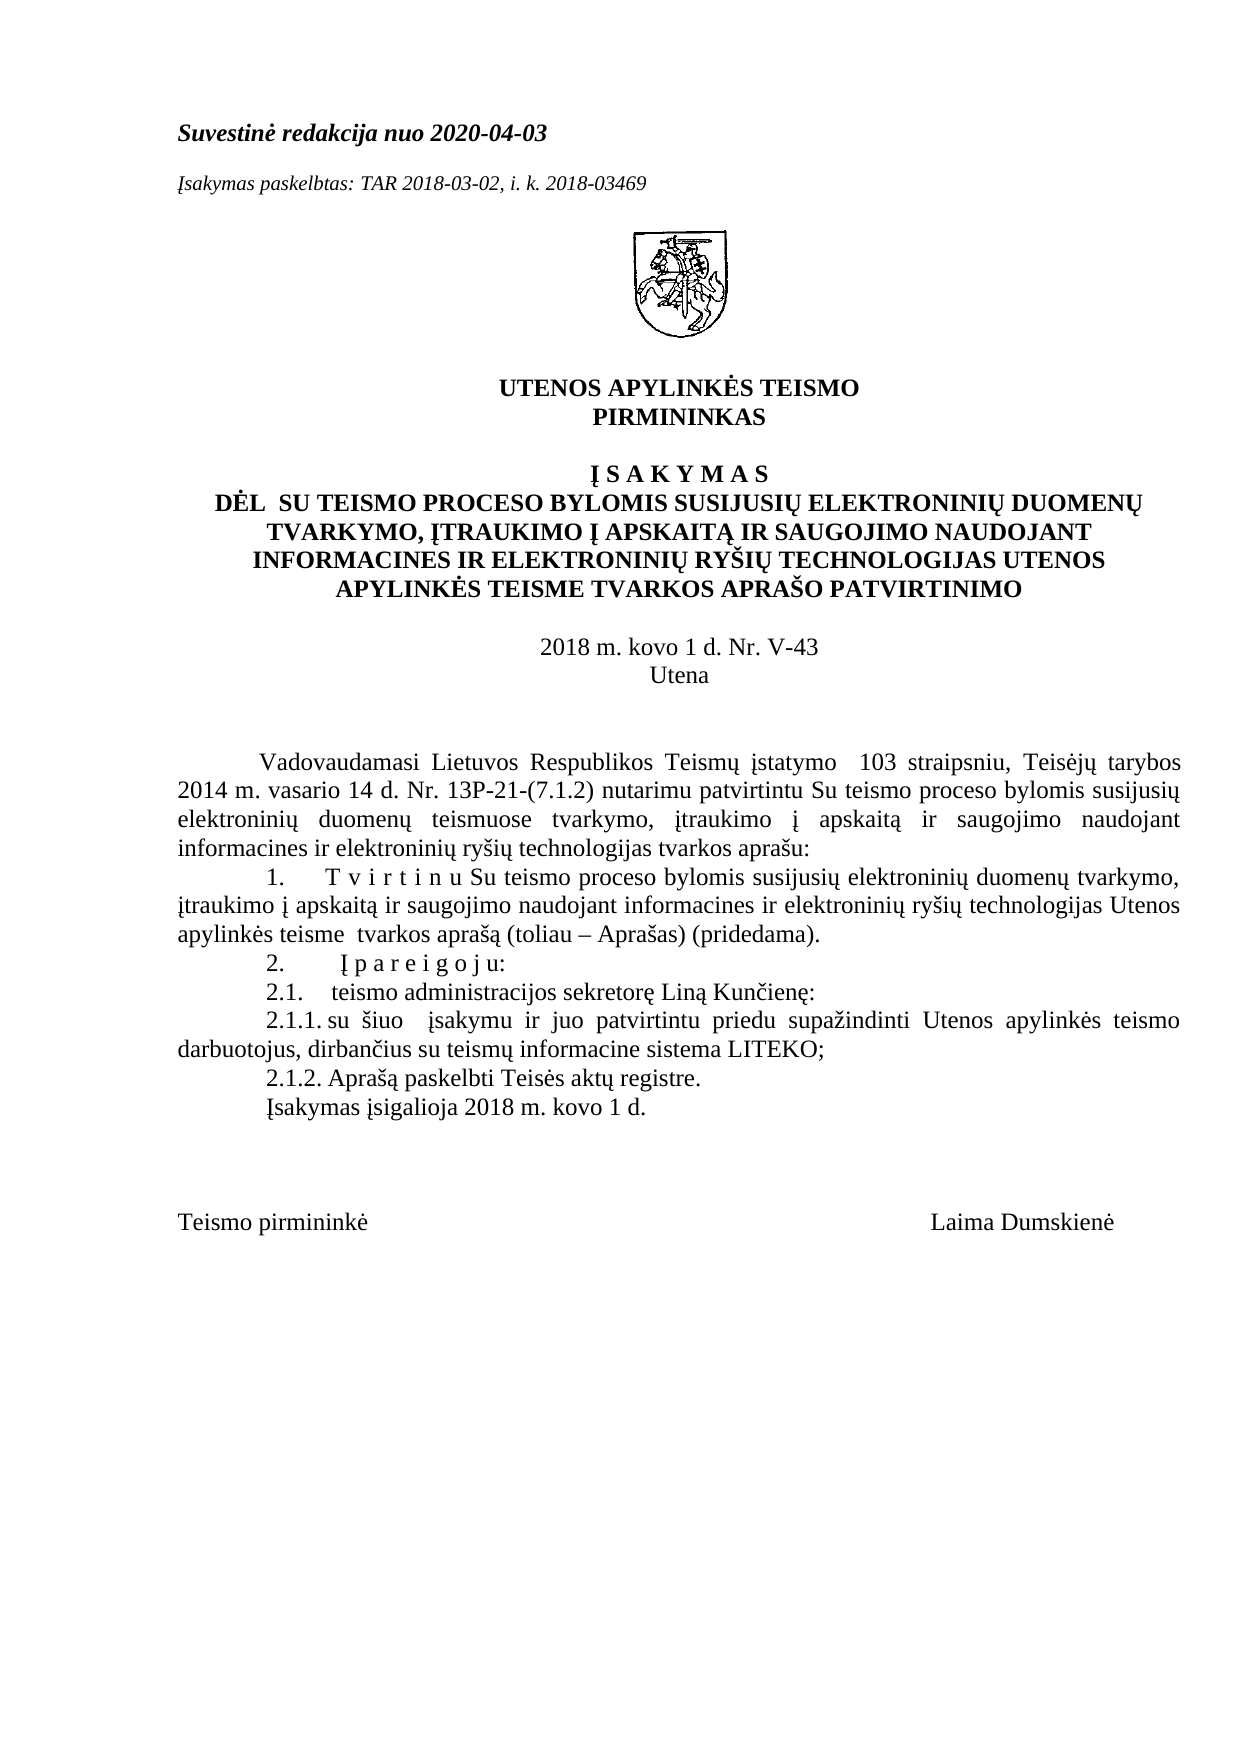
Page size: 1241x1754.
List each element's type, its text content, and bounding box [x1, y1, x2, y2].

text 2.1.2. Aprašą paskelbti Teisės aktų registre. [177, 1063, 1181, 1092]
text Utena [177, 661, 1181, 689]
text Įsakymas įsigalioja 2018 m. kovo 1 d. [177, 1092, 1181, 1121]
text DĖL SU TEISMO PROCESO BYLOMIS SUSIJUSIŲ ELEKTRONINIŲ DUOMENŲ TVARKYMO, ĮTRAUKIMO Į APSKAITĄ IR SAUGOJIMO NAUDOJANT INFORMACINES IR ELEKTRONINIŲ RYŠIŲ TECHNOLOGIJAS UTENOS APYLINKĖS TEISME TVARKOS APRAŠO PATVIRTINIMO [177, 488, 1181, 603]
text Vadovaudamasi Lietuvos Respublikos Teismų įstatymo 103 straipsniu, Teisėjų tarybos 2014 m. vasario 14 d. Nr. 13P-21-(7.1.2) nutarimu patvirtintu Su teismo proceso bylomis susijusių elektroninių duomenų teismuose tvarkymo, įtraukimo į apskaitą ir saugojimo naudojant informacines ir elektroninių ryšių technologijas tvarkos aprašu: [177, 747, 1181, 862]
text Į S A K Y M A S [177, 459, 1181, 488]
text UTENOS APYLINKĖS TEISMO [177, 373, 1181, 402]
text 2.1.1. su šiuo įsakymu ir juo patvirtintu priedu supažindinti Utenos apylinkės teismo darbuotojus, dirbančius su teismų informacine sistema LITEKO; [177, 1006, 1181, 1063]
text Įsakymas paskelbtas: TAR 2018-03-02, i. k. 2018-03469 [177, 171, 1181, 195]
text Teismo pirmininkė Laima Dumskienė [177, 1207, 1181, 1236]
text Suvestinė redakcija nuo 2020-04-03 [177, 118, 1181, 147]
text 2018 m. kovo 1 d. Nr. V-43 [177, 632, 1181, 661]
text 1. T v i r t i n u Su teismo proceso bylomis susijusių elektroninių duomenų tvarkymo, įtraukimo į apskaitą ir saugojimo naudojant informacines ir elektroninių ryšių technologijas Utenos apylinkės teisme tvarkos aprašą (toliau – Aprašas) (pridedama). [177, 862, 1181, 948]
text 2.1. teismo administracijos sekretorę Liną Kunčienę: [177, 977, 1181, 1006]
text PIRMININKAS [177, 402, 1181, 431]
text 2. Į p a r e i g o j u: [177, 948, 1181, 977]
